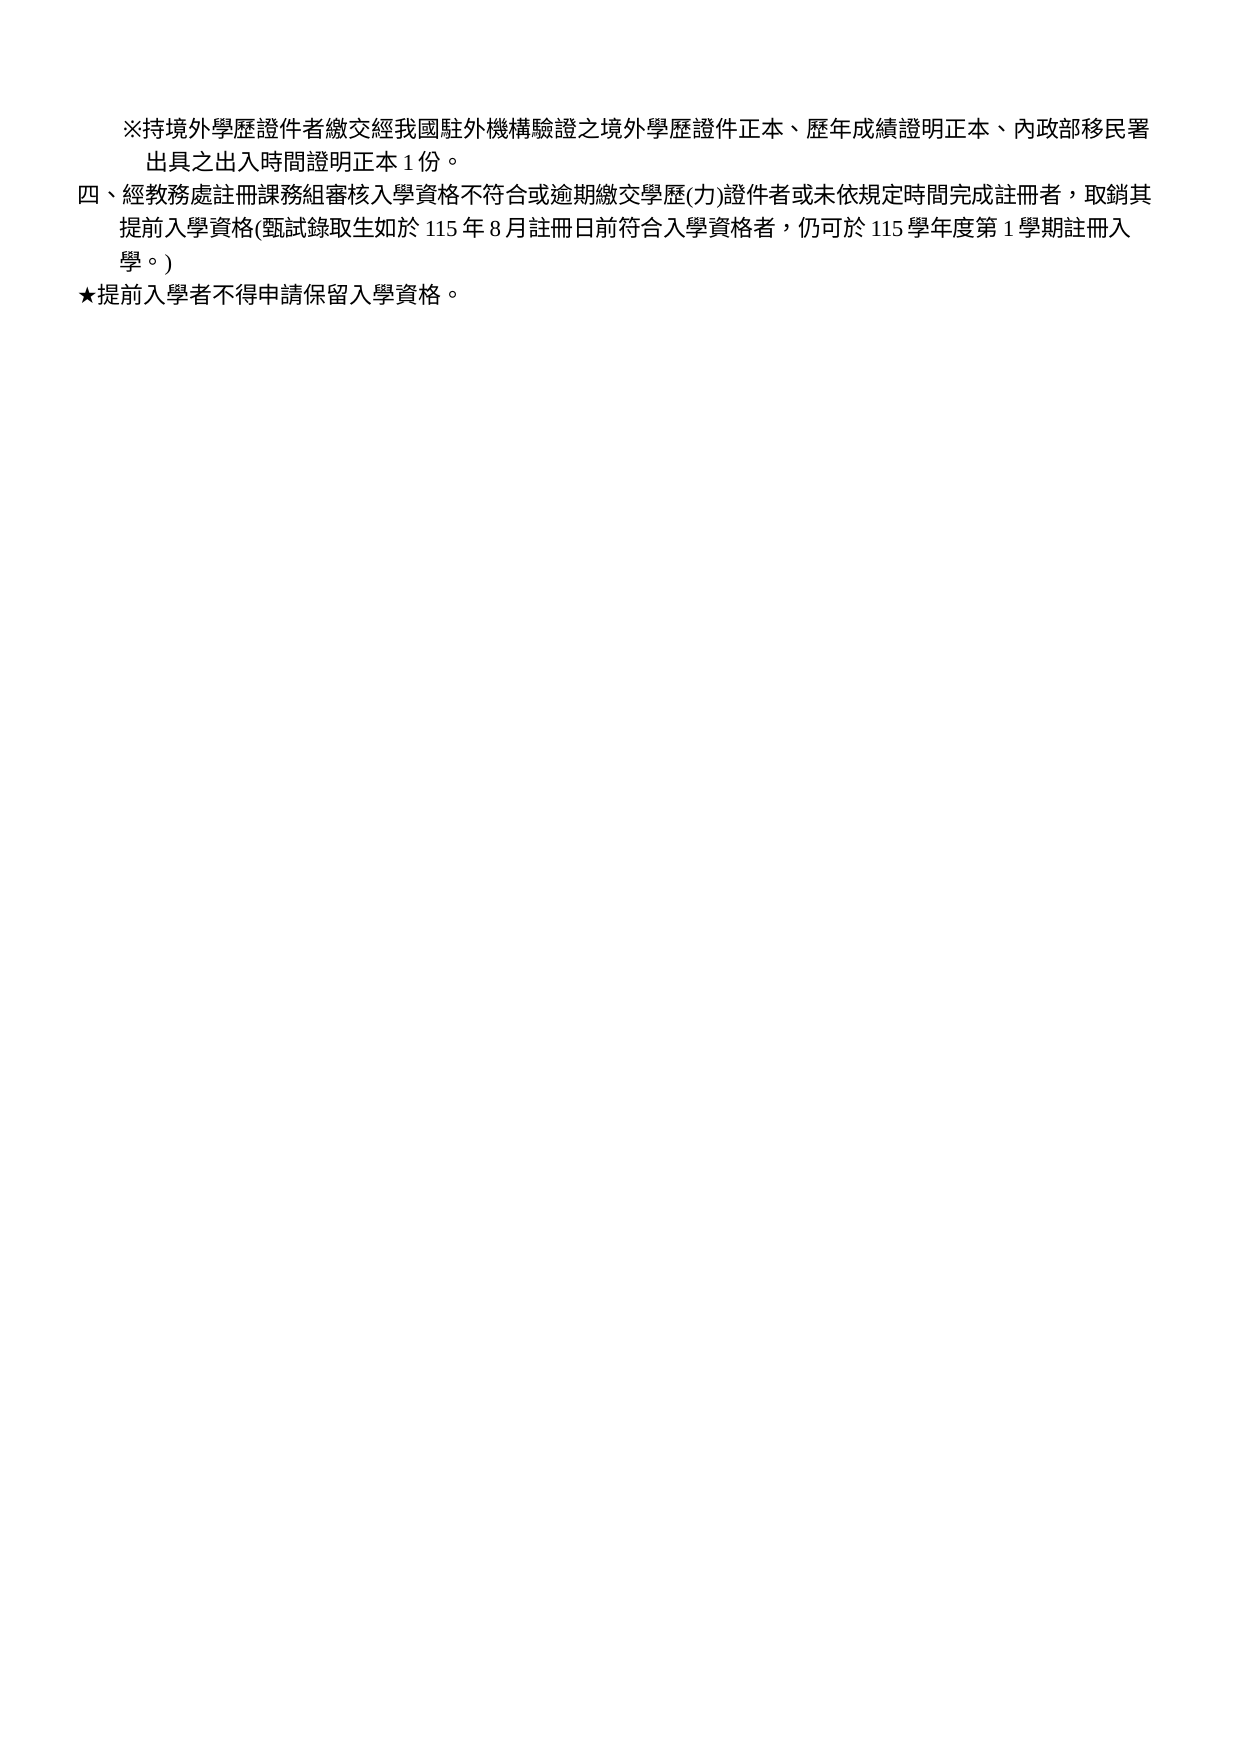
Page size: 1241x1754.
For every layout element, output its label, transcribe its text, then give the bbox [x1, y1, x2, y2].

text ★提前入學者不得申請保留入學資格。 [77, 277, 1163, 310]
text ※持境外學歷證件者繳交經我國駐外機構驗證之境外學歷證件正本、歷年成績證明正本、內政部移民署出具之出入時間證明正本1份。 [123, 111, 1163, 177]
text 四、經教務處註冊課務組審核入學資格不符合或逾期繳交學歷(力)證件者或未依規定時間完成註冊者，取銷其提前入學資格(甄試錄取生如於115年8月註冊日前符合入學資格者，仍可於115學年度第1學期註冊入學。) [77, 177, 1163, 277]
